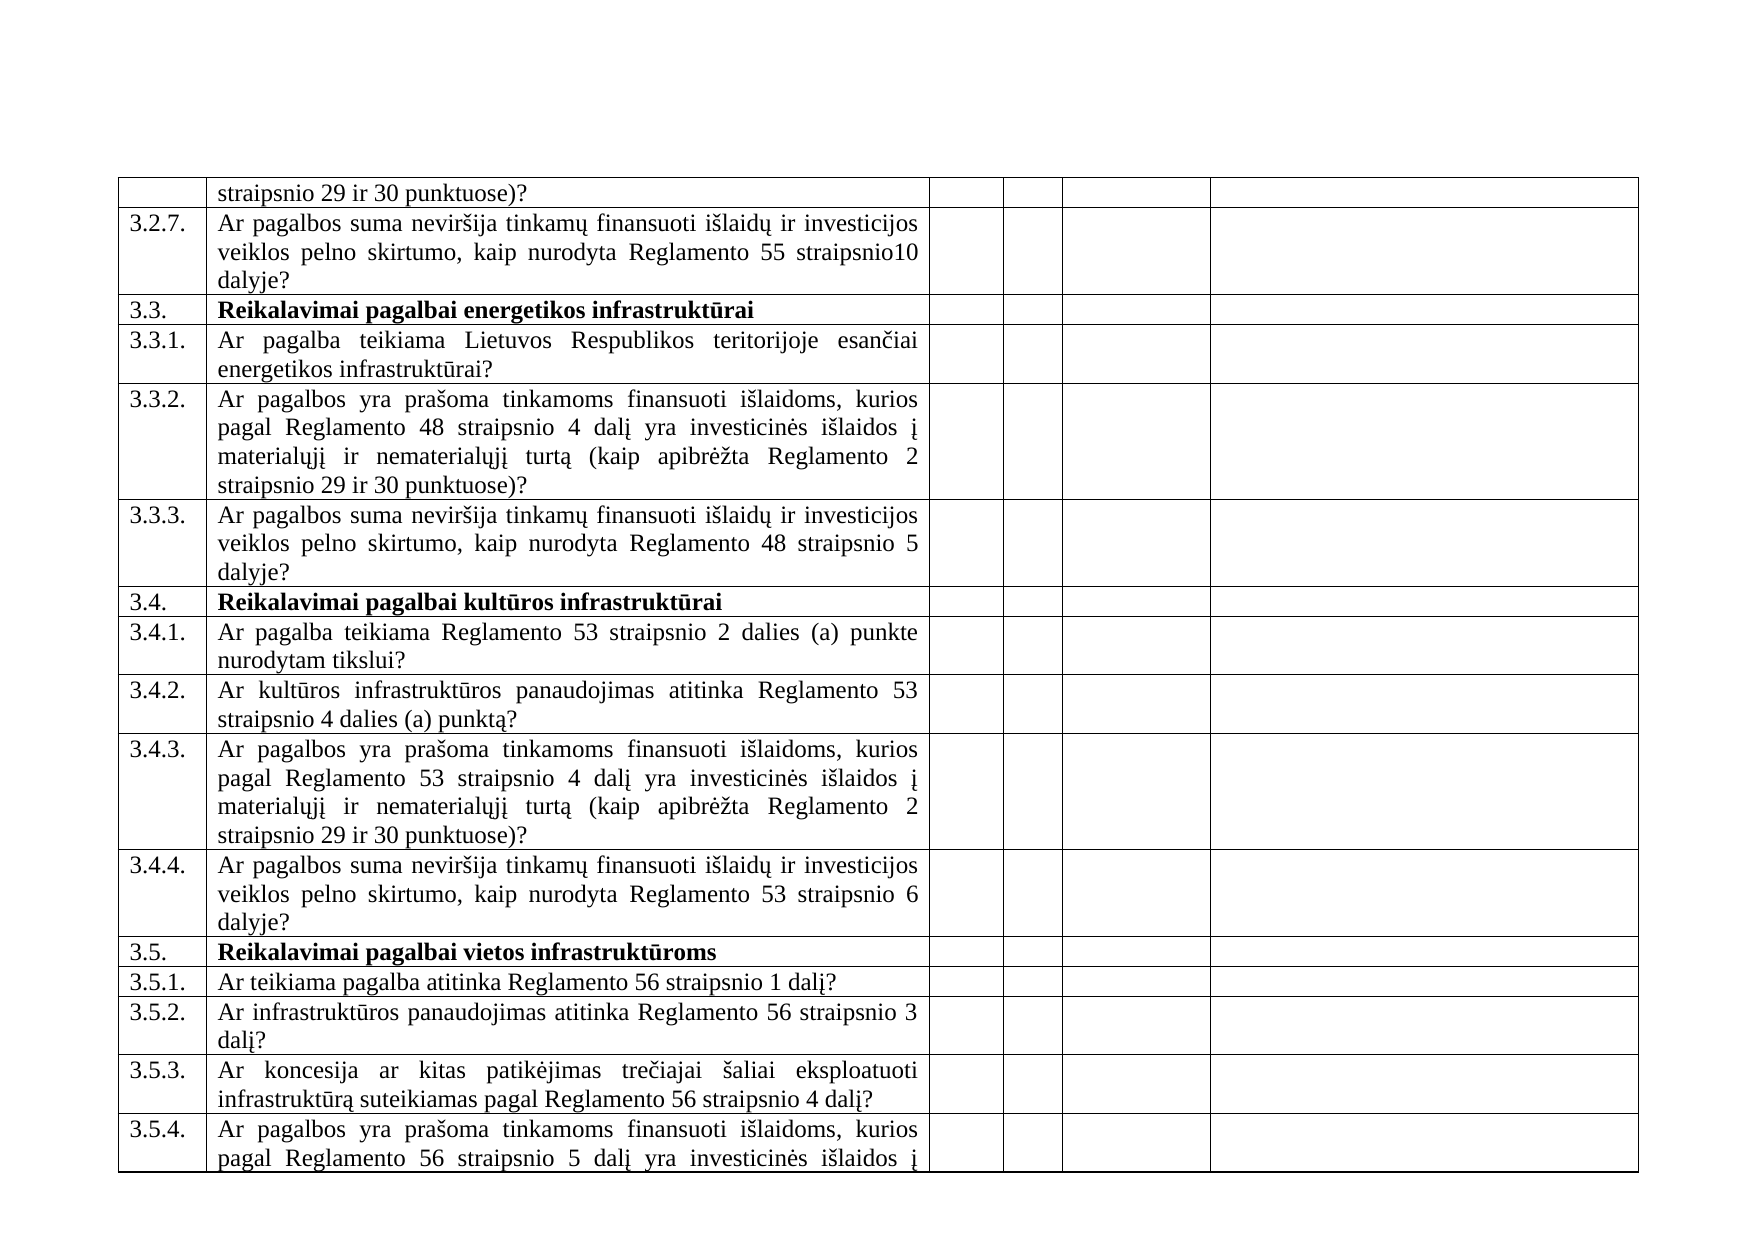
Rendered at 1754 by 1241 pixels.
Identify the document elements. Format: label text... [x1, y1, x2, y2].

table_cell [1004, 208, 1062, 294]
table_cell Ar pagalbos yra prašoma tinkamoms finansuoti išlaidoms, kurios pagal Reglamento 48 straipsnio 4 dalį yra investicinės išlaidos į materialųjį ir nematerialųjį turtą (kaip apibrėžta Reglamento 2 straipsnio 29 ir 30 punktuose)? [207, 384, 929, 499]
table_cell 3.4. [119, 587, 206, 616]
table_cell [1004, 734, 1062, 849]
table_cell [1063, 295, 1210, 324]
table_cell [1211, 850, 1638, 936]
table_cell Ar kultūros infrastruktūros panaudojimas atitinka Reglamento 53 straipsnio 4 dalies (a) punktą? [207, 675, 929, 733]
table_cell [1211, 384, 1638, 499]
table_cell [1211, 1055, 1638, 1113]
table_cell [930, 295, 1003, 324]
table_cell [1004, 617, 1062, 674]
table_cell [1063, 500, 1210, 586]
table_cell 3.4.2. [119, 675, 206, 733]
table_cell [1063, 997, 1210, 1054]
table_cell [930, 675, 1003, 733]
table_cell [1211, 937, 1638, 966]
table_cell [1211, 675, 1638, 733]
table_cell Ar pagalbos suma neviršija tinkamų finansuoti išlaidų ir investicijos veiklos pelno skirtumo, kaip nurodyta Reglamento 53 straipsnio 6 dalyje? [207, 850, 929, 936]
table_cell Ar teikiama pagalba atitinka Reglamento 56 straipsnio 1 dalį? [207, 967, 929, 996]
table_cell Reikalavimai pagalbai energetikos infrastruktūrai [207, 295, 929, 324]
table_cell [930, 208, 1003, 294]
table_cell 3.3.3. [119, 500, 206, 586]
table_cell [1063, 734, 1210, 849]
table_cell 3.4.1. [119, 617, 206, 674]
table_cell [930, 850, 1003, 936]
table_cell [1211, 295, 1638, 324]
table_cell [1211, 325, 1638, 383]
table_cell [930, 1055, 1003, 1113]
table_cell [1063, 178, 1210, 207]
table_cell [1063, 384, 1210, 499]
table_cell [1004, 675, 1062, 733]
table_cell [1211, 500, 1638, 586]
table_cell [1004, 1055, 1062, 1113]
table_cell [1004, 937, 1062, 966]
table_cell [1211, 617, 1638, 674]
table_cell Reikalavimai pagalbai vietos infrastruktūroms [207, 937, 929, 966]
table_cell 3.3. [119, 295, 206, 324]
table_cell Ar pagalbos yra prašoma tinkamoms finansuoti išlaidoms, kurios pagal Reglamento 53 straipsnio 4 dalį yra investicinės išlaidos į materialųjį ir nematerialųjį turtą (kaip apibrėžta Reglamento 2 straipsnio 29 ir 30 punktuose)? [207, 734, 929, 849]
table_cell [1063, 208, 1210, 294]
table_cell [1004, 178, 1062, 207]
table_cell [1004, 997, 1062, 1054]
table_cell [1004, 967, 1062, 996]
table_cell [1004, 1114, 1062, 1171]
table_cell [1004, 295, 1062, 324]
table_cell 3.2.7. [119, 208, 206, 294]
table_cell [930, 937, 1003, 966]
table_cell [1211, 1114, 1638, 1171]
table_cell [930, 997, 1003, 1054]
table_cell [1063, 675, 1210, 733]
table_cell [1211, 734, 1638, 849]
table_cell [930, 384, 1003, 499]
table_cell [930, 500, 1003, 586]
table_cell Ar pagalba teikiama Reglamento 53 straipsnio 2 dalies (a) punkte nurodytam tikslui? [207, 617, 929, 674]
table_cell [1004, 587, 1062, 616]
table_cell straipsnio 29 ir 30 punktuose)? [207, 178, 929, 207]
table_cell Ar pagalbos yra prašoma tinkamoms finansuoti išlaidoms, kurios pagal Reglamento 56 straipsnio 5 dalį yra investicinės išlaidos į [207, 1114, 929, 1171]
table_cell [1004, 500, 1062, 586]
table_cell [1211, 997, 1638, 1054]
table_cell Ar pagalba teikiama Lietuvos Respublikos teritorijoje esančiai energetikos infrastruktūrai? [207, 325, 929, 383]
table_cell [1063, 1055, 1210, 1113]
table_cell [1063, 937, 1210, 966]
table_cell [1211, 208, 1638, 294]
table_cell Ar pagalbos suma neviršija tinkamų finansuoti išlaidų ir investicijos veiklos pelno skirtumo, kaip nurodyta Reglamento 55 straipsnio10 dalyje? [207, 208, 929, 294]
table_cell [1063, 850, 1210, 936]
table_cell [1063, 587, 1210, 616]
table_cell 3.5. [119, 937, 206, 966]
table_cell [1004, 325, 1062, 383]
table_cell Ar infrastruktūros panaudojimas atitinka Reglamento 56 straipsnio 3 dalį? [207, 997, 929, 1054]
table_cell 3.5.1. [119, 967, 206, 996]
table_cell 3.5.3. [119, 1055, 206, 1113]
table_cell 3.4.3. [119, 734, 206, 849]
table_cell Ar koncesija ar kitas patikėjimas trečiajai šaliai eksploatuoti infrastruktūrą suteikiamas pagal Reglamento 56 straipsnio 4 dalį? [207, 1055, 929, 1113]
table_cell 3.3.2. [119, 384, 206, 499]
table_cell 3.5.2. [119, 997, 206, 1054]
table_cell Reikalavimai pagalbai kultūros infrastruktūrai [207, 587, 929, 616]
table_cell [930, 967, 1003, 996]
table_cell [1211, 967, 1638, 996]
table_cell [930, 1114, 1003, 1171]
table_cell 3.3.1. [119, 325, 206, 383]
table_cell [1063, 325, 1210, 383]
table_cell [930, 178, 1003, 207]
table_cell [1063, 617, 1210, 674]
table_cell [1004, 850, 1062, 936]
table_cell [930, 617, 1003, 674]
table_cell [119, 178, 206, 207]
table_cell Ar pagalbos suma neviršija tinkamų finansuoti išlaidų ir investicijos veiklos pelno skirtumo, kaip nurodyta Reglamento 48 straipsnio 5 dalyje? [207, 500, 929, 586]
table_cell [1063, 967, 1210, 996]
table_cell [1211, 178, 1638, 207]
table_cell [1211, 587, 1638, 616]
table_cell [930, 734, 1003, 849]
table_cell [930, 325, 1003, 383]
table_cell 3.5.4. [119, 1114, 206, 1171]
table_cell [1004, 384, 1062, 499]
table_cell [930, 587, 1003, 616]
table_cell 3.4.4. [119, 850, 206, 936]
table_cell [1063, 1114, 1210, 1171]
